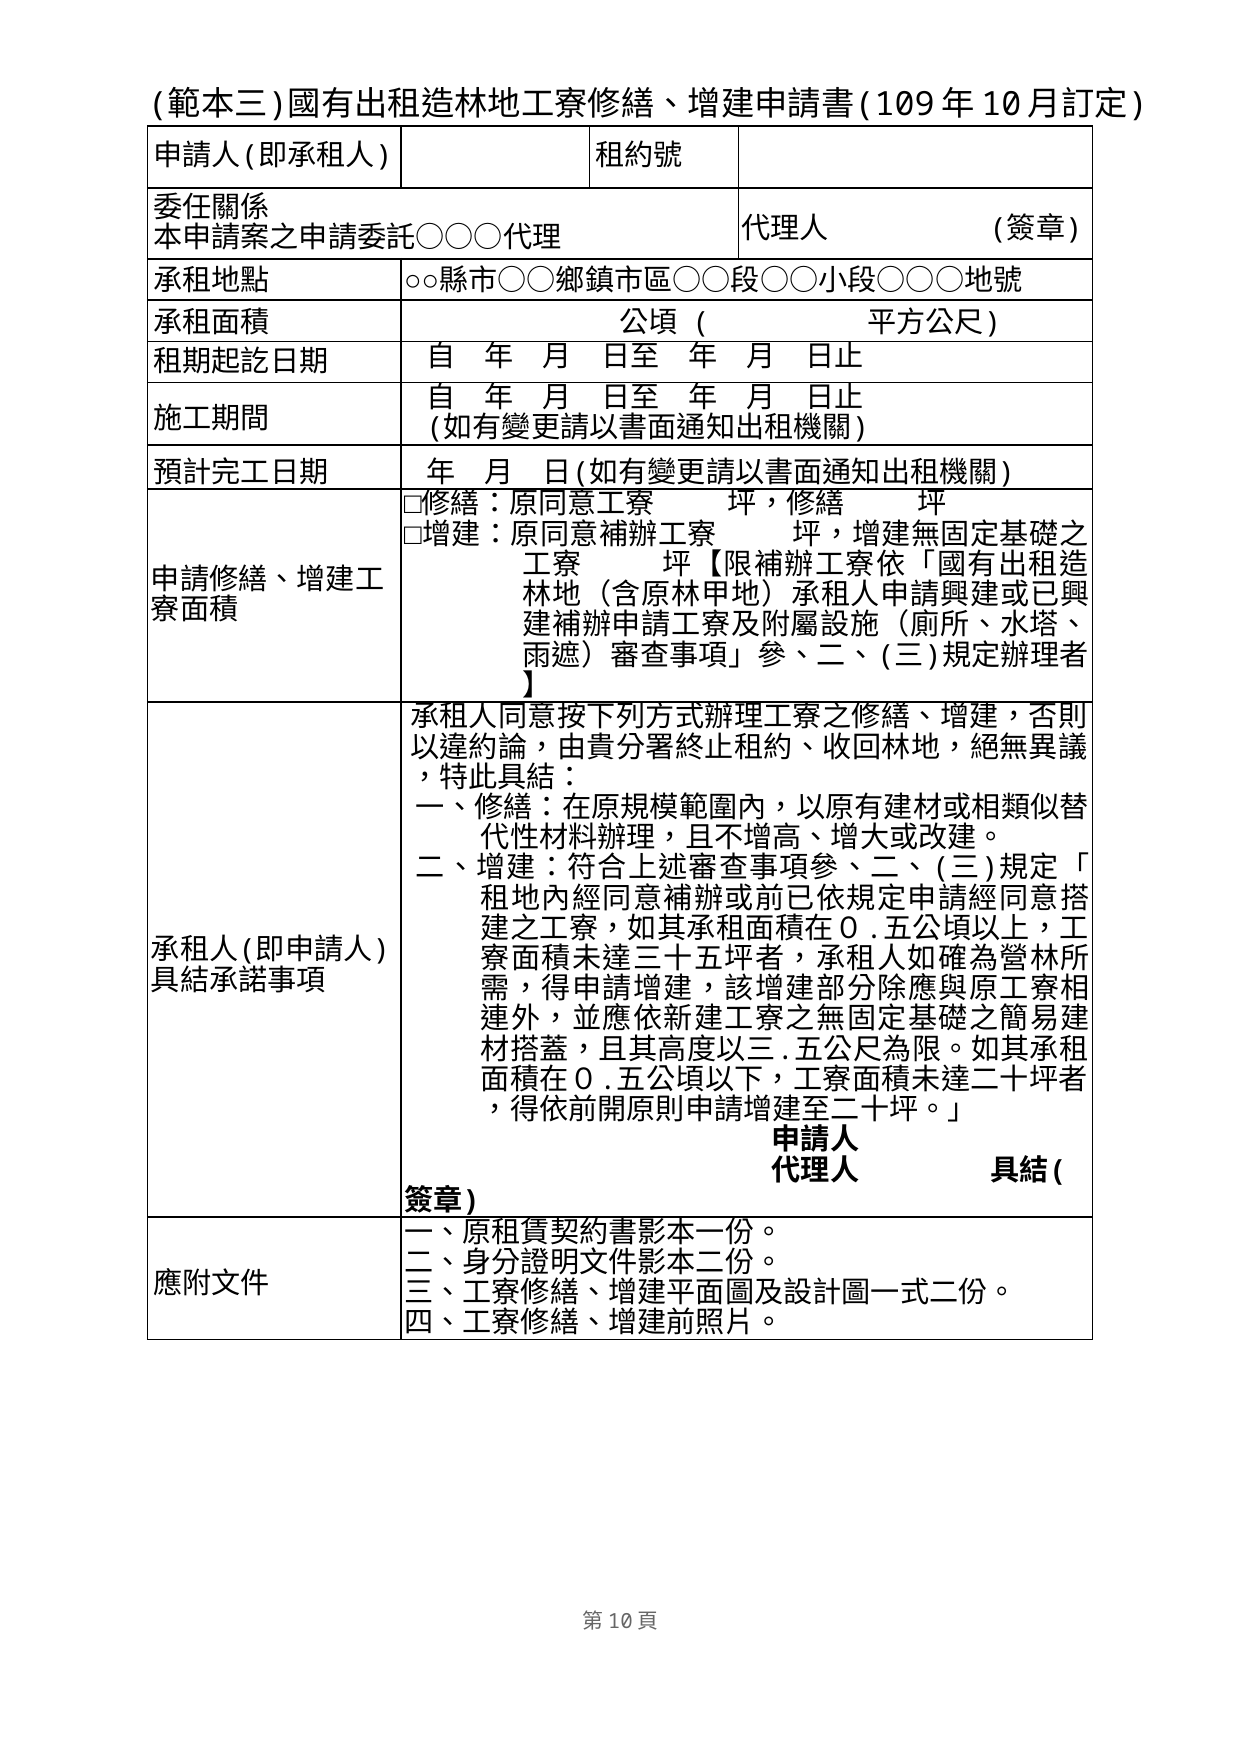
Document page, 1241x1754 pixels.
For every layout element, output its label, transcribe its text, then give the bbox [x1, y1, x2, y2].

table_cell 委任關係 本申請案之申請委託○○○代理 [148, 189, 738, 258]
table_cell 租期起訖日期 [148, 342, 400, 382]
table_header [402, 127, 589, 187]
table_cell 施工期間 [148, 383, 400, 444]
table_cell ○○縣市○○鄉鎮市區○○段○○小段○○○地號 [402, 260, 1092, 299]
table_cell □修繕：原同意工寮 坪，修繕 坪 □增建：原同意補辦工寮 坪，增建無固定基礎之工寮 坪【限補辦工寮依「國有出租造林地（含原林甲地）承租人申請興建或已興建補辦申請工寮及附屬設施（廁所、水塔、雨遮）審查事項」參、二、(三)規定辦理者】 [402, 490, 1092, 701]
table_cell 承租面積 [148, 301, 400, 341]
table_cell 代理人 (簽章) [739, 189, 1092, 258]
table_cell 承租地點 [148, 260, 400, 299]
table_cell 自 年 月 日至 年 月 日止 (如有變更請以書面通知出租機關) [402, 383, 1092, 444]
text (範本三)國有出租造林地工寮修繕、增建申請書(109年10月訂定) [148, 75, 1181, 125]
table_cell 承租人同意按下列方式辦理工寮之修繕、增建，否則以違約論，由貴分署終止租約、收回林地，絕無異議，特此具結： 一、修繕：在原規模範圍內，以原有建材或相類似替代性材料辦理，且不增高、增大或改建。 二、增建：符合上述審查事項參、二、(三)規定「租地內經同意補辦或前已依規定申請經同意搭建之工寮，如其承租面積在０.五公頃以上，工寮面積未達三十五坪者，承租人如確為營林所需，得申請增建，該增建部分除應與原工寮相連外，並應依新建工寮之無固定基礎之簡易建材搭蓋，且其高度以三.五公尺為限。如其承租面積在０.五公頃以下，工寮面積未達二十坪者，得依前開原則申請增建至二十坪。」 申請人 代理人 具結(簽章) [402, 703, 1092, 1216]
table_cell 自 年 月 日至 年 月 日止 [402, 342, 1092, 382]
table_cell 年 月 日(如有變更請以書面通知出租機關) [402, 446, 1092, 488]
table_header 租約號 [590, 127, 738, 187]
table_header [739, 127, 1092, 187]
table_cell 承租人(即申請人)具結承諾事項 [148, 703, 400, 1216]
table_cell 公頃 ( 平方公尺) [402, 301, 1092, 341]
table_cell 一、原租賃契約書影本一份。 二、身分證明文件影本二份。 三、工寮修繕、增建平面圖及設計圖一式二份。 四、工寮修繕、增建前照片。 [402, 1218, 1092, 1339]
table_cell 應附文件 [148, 1218, 400, 1339]
table_cell 申請修繕、增建工寮面積 [148, 490, 400, 701]
table_cell 預計完工日期 [148, 446, 400, 488]
table_header 申請人(即承租人) [148, 127, 400, 187]
